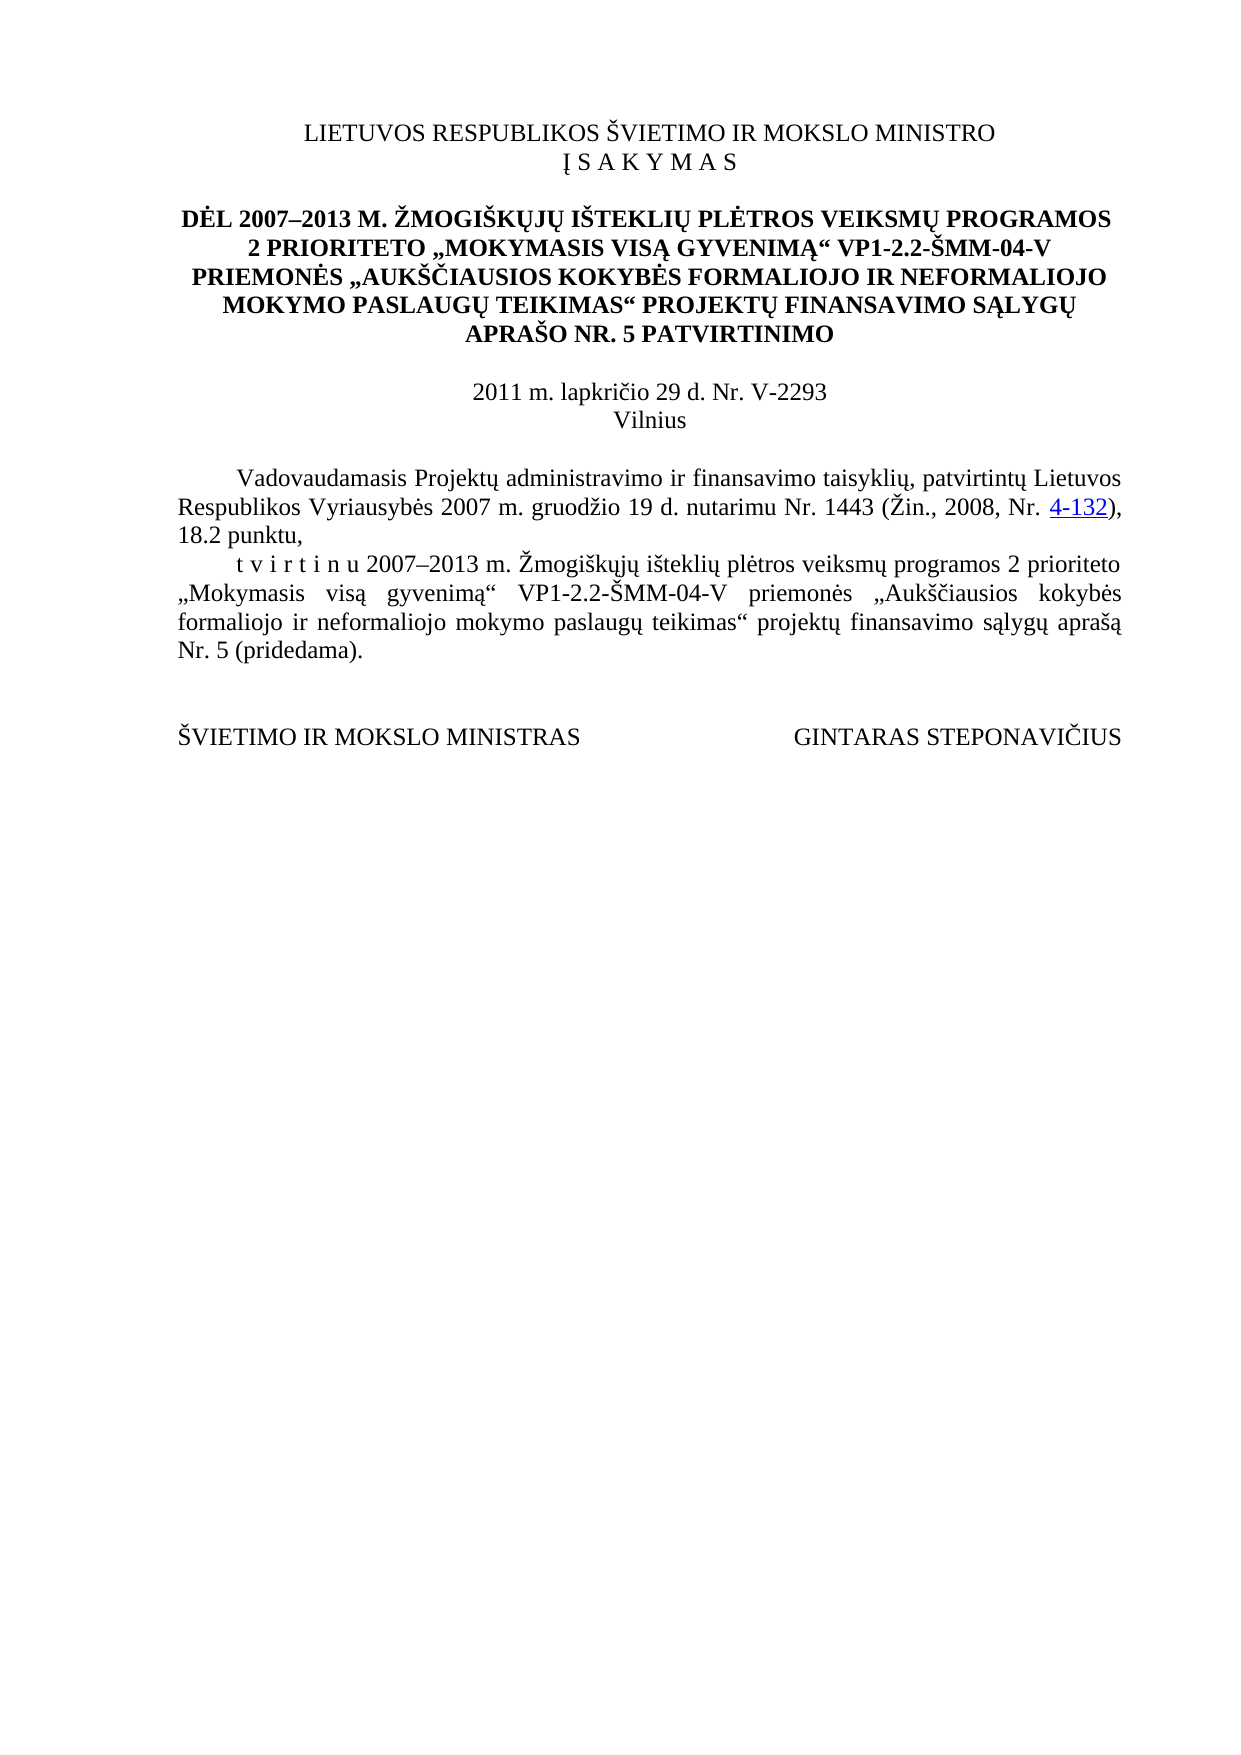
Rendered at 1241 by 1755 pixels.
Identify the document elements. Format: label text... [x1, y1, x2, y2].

text Vadovaudamasis Projektų administravimo ir finansavimo taisyklių, patvirtintų Lietuvos Respublikos Vyriausybės 2007 m. gruodžio 19 d. nutarimu Nr. 1443 (Žin., 2008, Nr. 4-132), 18.2 punktu, [177, 463, 1122, 549]
text Švietimo ir mokslo ministras Gintaras Steponavičius [177, 722, 1122, 751]
text t v i r t i n u 2007–2013 m. Žmogiškųjų išteklių plėtros veiksmų programos 2 prioriteto „Mokymasis visą gyvenimą“ VP1-2.2-ŠMM-04-V priemonės „Aukščiausios kokybės formaliojo ir neformaliojo mokymo paslaugų teikimas“ projektų finansavimo sąlygų aprašą Nr. 5 (pridedama). [177, 549, 1122, 664]
text Į S A K Y M A S [177, 147, 1122, 176]
text LIETUVOS RESPUBLIKOS ŠVIETIMO IR MOKSLO MINISTRO [177, 118, 1122, 147]
text DĖL 2007–2013 M. ŽMOGIŠKŲJŲ IŠTEKLIŲ PLĖTROS VEIKSMŲ PROGRAMOS 2 PRIORITETO „MOKYMASIS VISĄ GYVENIMĄ“ VP1-2.2-ŠMM-04-V PRIEMONĖS „AUKŠČIAUSIOS KOKYBĖS FORMALIOJO IR NEFORMALIOJO MOKYMO PASLAUGŲ TEIKIMAS“ PROJEKTŲ FINANSAVIMO SĄLYGŲ APRAŠO Nr. 5 PATVIRTINIMO [177, 204, 1122, 348]
text 2011 m. lapkričio 29 d. Nr. V-2293 [177, 377, 1122, 406]
text Vilnius [177, 406, 1122, 434]
